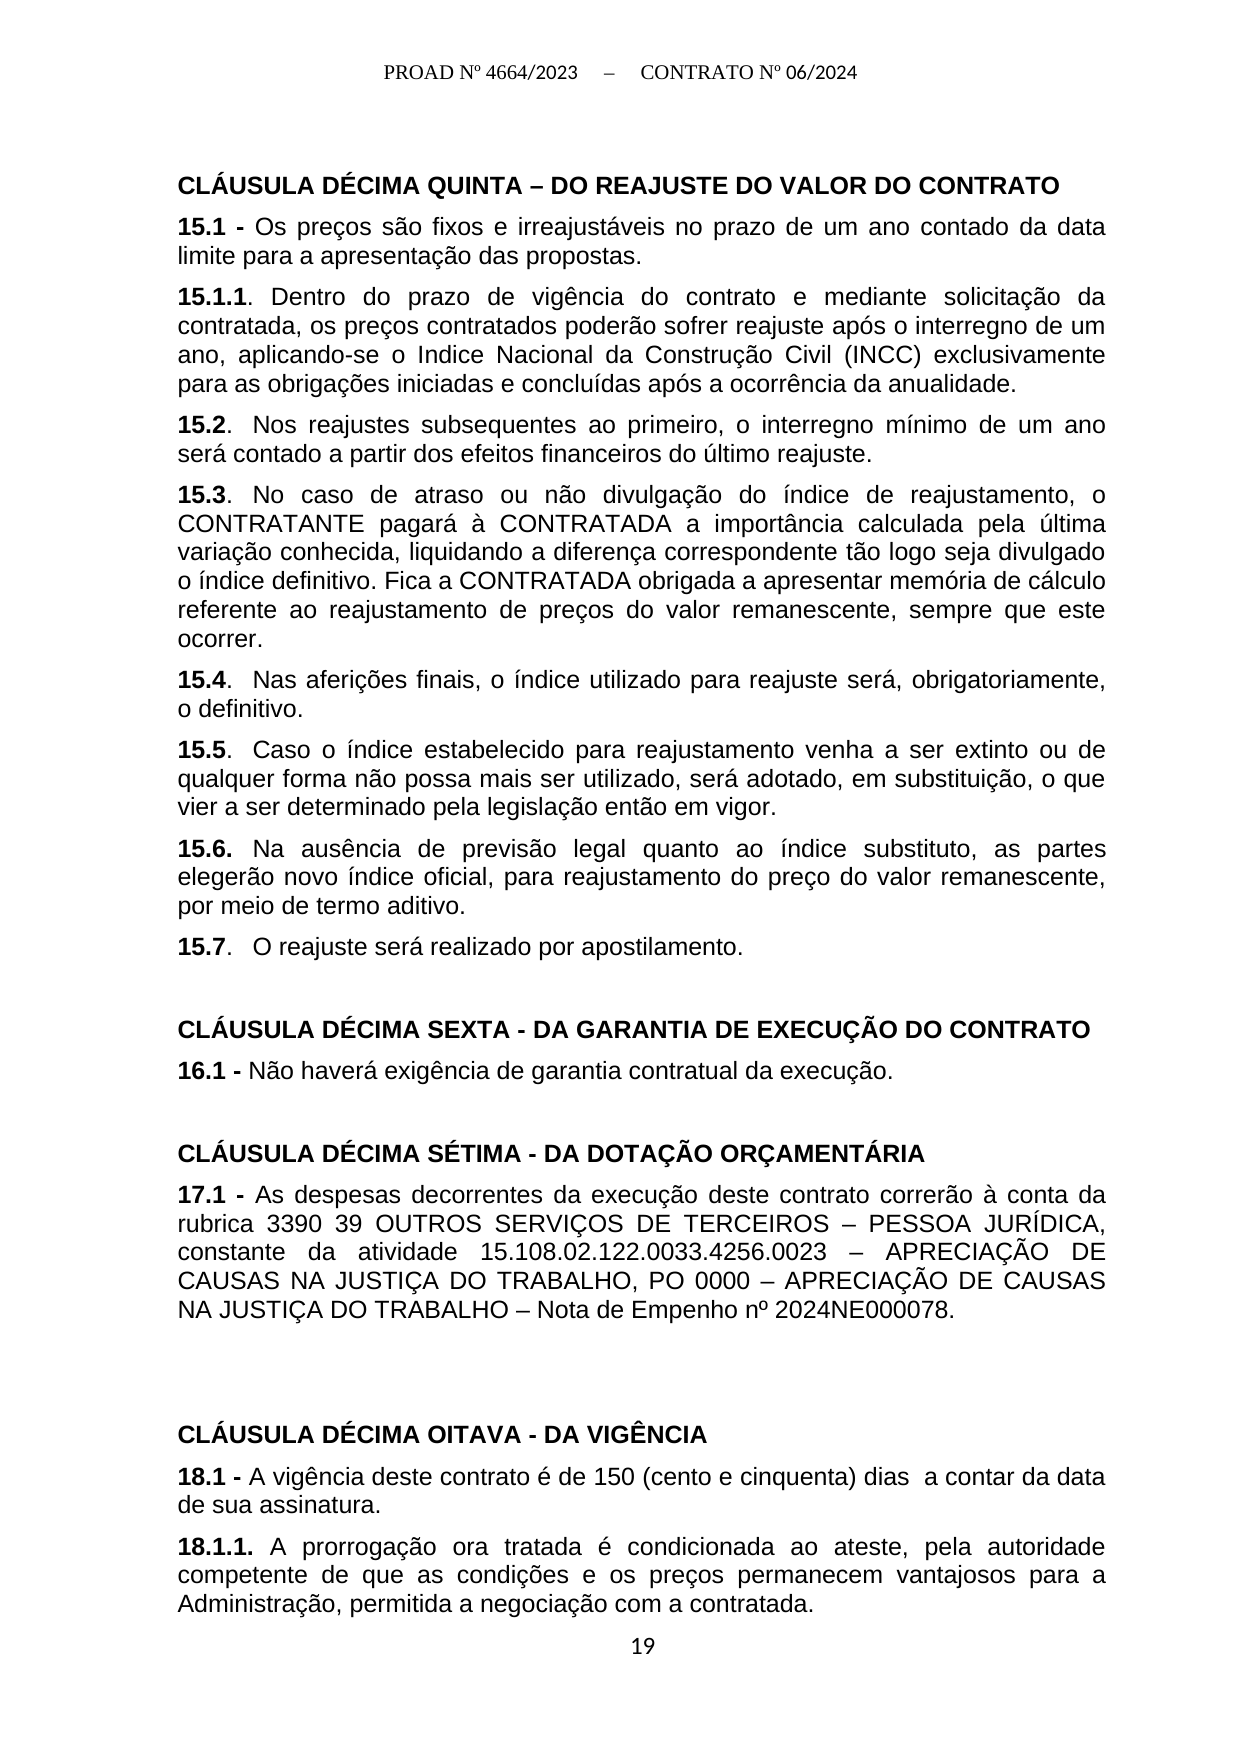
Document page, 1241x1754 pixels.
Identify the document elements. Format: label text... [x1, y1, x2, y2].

text 18.1 - A vigência deste contrato é de 150 (cento e cinquenta) dias a contar da data de sua assinatura. [177, 1462, 1107, 1519]
text 15.3. No caso de atraso ou não divulgação do índice de reajustamento, o CONTRATANTE pagará à CONTRATADA a importância calculada pela última variação conhecida, liquidando a diferença correspondente tão logo seja divulgado o índice definitivo. Fica a CONTRATADA obrigada a apresentar memória de cálculo referente ao reajustamento de preços do valor remanescente, sempre que este ocorrer. [177, 480, 1107, 652]
text 15.1 - Os preços são fixos e irreajustáveis no prazo de um ano contado da data limite para a apresentação das propostas. [177, 212, 1107, 270]
text 16.1 - Não haverá exigência de garantia contratual da execução. [177, 1056, 1107, 1085]
text CLÁUSULA DÉCIMA QUINTA – DO REAJUSTE DO VALOR DO CONTRATO [177, 171, 1107, 200]
text CLÁUSULA DÉCIMA SEXTA - DA GARANTIA DE EXECUÇÃO DO CONTRATO [177, 1015, 1107, 1044]
text CLÁUSULA DÉCIMA SÉTIMA - DA DOTAÇÃO ORÇAMENTÁRIA [177, 1139, 1107, 1167]
text 15.4. Nas aferições finais, o índice utilizado para reajuste será, obrigatoriamente, o definitivo. [177, 665, 1107, 722]
text 17.1 - As despesas decorrentes da execução deste contrato correrão à conta da rubrica 3390 39 OUTROS SERVIÇOS DE TERCEIROS – PESSOA JURÍDICA, constante da atividade 15.108.02.122.0033.4256.0023 – APRECIAÇÃO DE CAUSAS NA JUSTIÇA DO TRABALHO, PO 0000 – APRECIAÇÃO DE CAUSAS NA JUSTIÇA DO TRABALHO – Nota de Empenho nº 2024NE000078. [177, 1180, 1107, 1324]
text 15.2. Nos reajustes subsequentes ao primeiro, o interregno mínimo de um ano será contado a partir dos efeitos financeiros do último reajuste. [177, 410, 1107, 467]
text 15.7. O reajuste será realizado por apostilamento. [177, 932, 1107, 961]
text 15.1.1. Dentro do prazo de vigência do contrato e mediante solicitação da contratada, os preços contratados poderão sofrer reajuste após o interregno de um ano, aplicando-se o Indice Nacional da Construção Civil (INCC) exclusivamente para as obrigações iniciadas e concluídas após a ocorrência da anualidade. [177, 282, 1107, 397]
text 15.5. Caso o índice estabelecido para reajustamento venha a ser extinto ou de qualquer forma não possa mais ser utilizado, será adotado, em substituição, o que vier a ser determinado pela legislação então em vigor. [177, 735, 1107, 821]
text CLÁUSULA DÉCIMA OITAVA - DA VIGÊNCIA [177, 1420, 1107, 1449]
text 15.6. Na ausência de previsão legal quanto ao índice substituto, as partes elegerão novo índice oficial, para reajustamento do preço do valor remanescente, por meio de termo aditivo. [177, 834, 1107, 920]
text 18.1.1. A prorrogação ora tratada é condicionada ao ateste, pela autoridade competente de que as condições e os preços permanecem vantajosos para a Administração, permitida a negociação com a contratada. [177, 1532, 1107, 1618]
